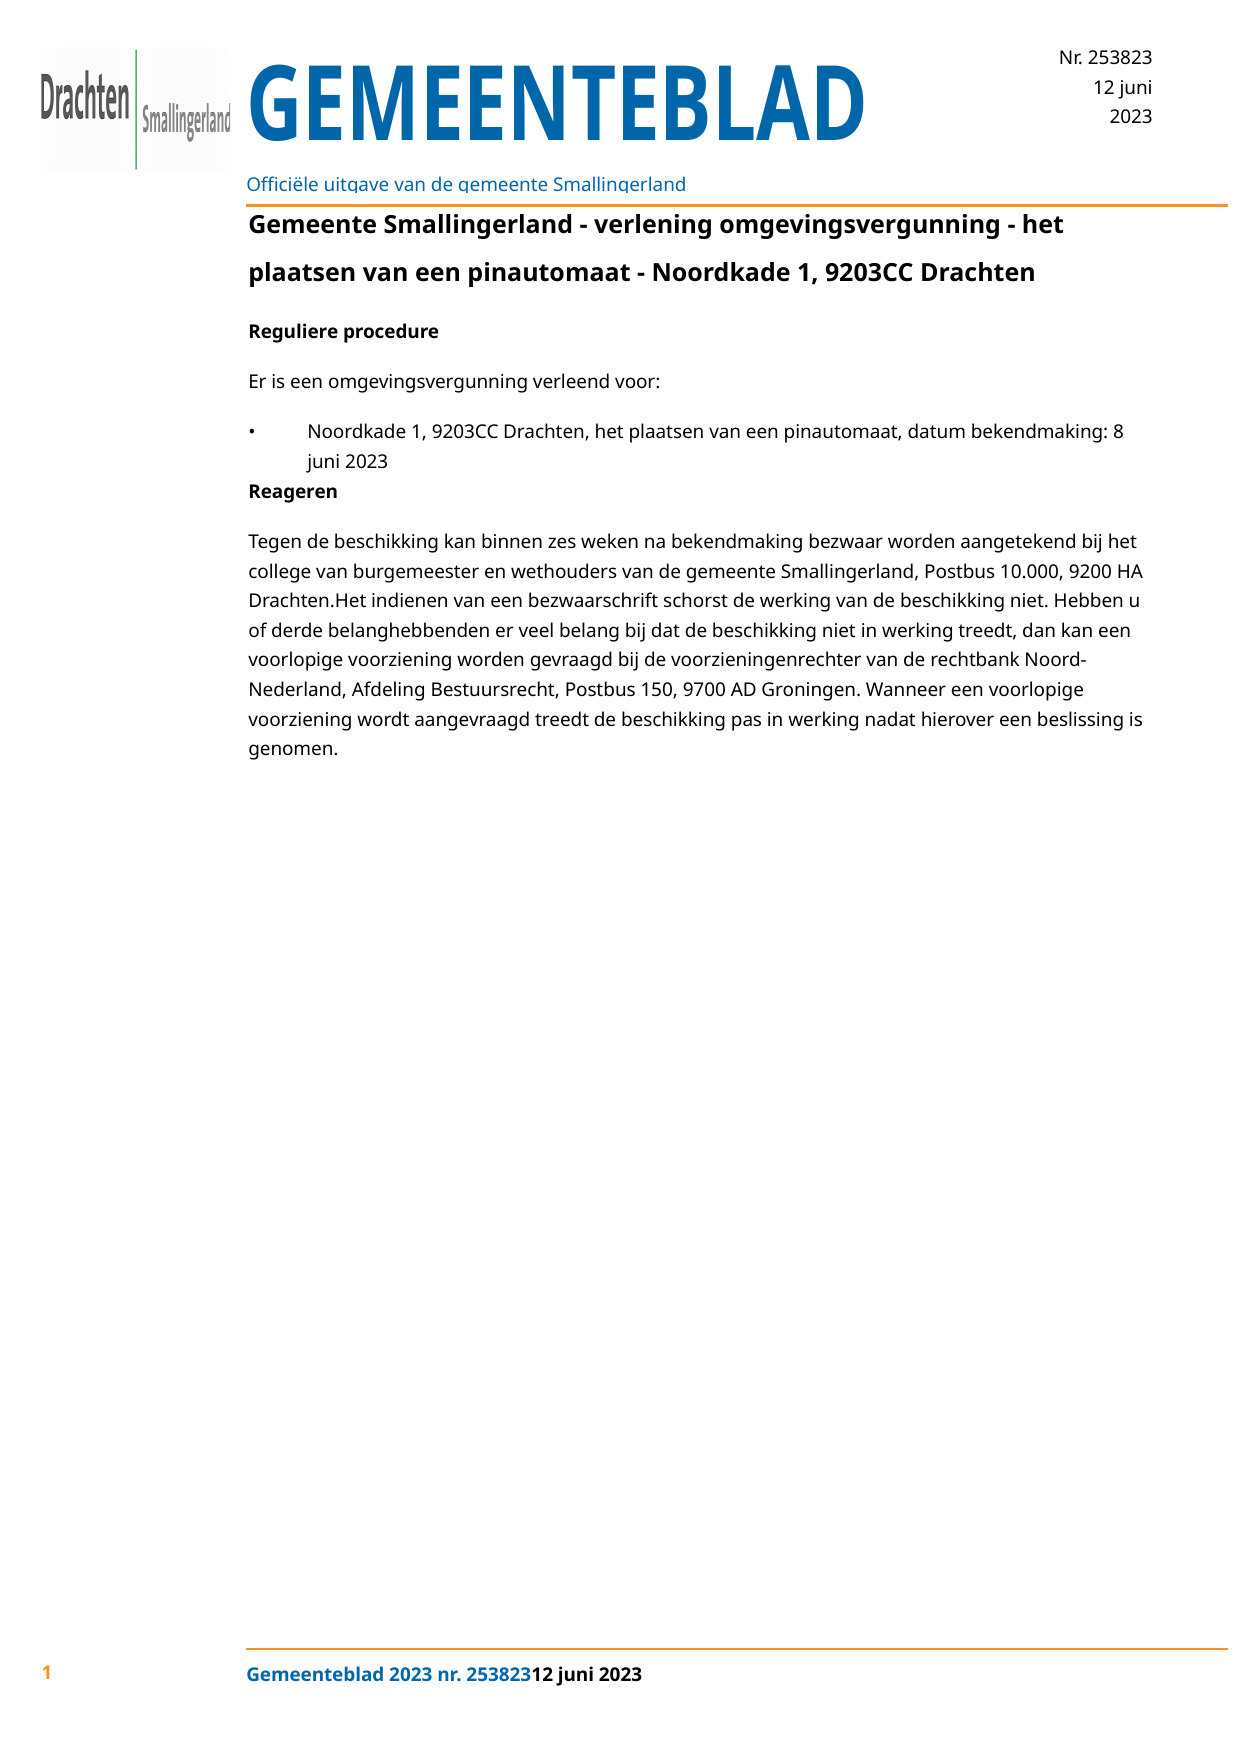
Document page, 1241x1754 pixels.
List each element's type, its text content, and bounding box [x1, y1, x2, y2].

text Tegen de beschikking kan binnen zes weken na bekendmaking bezwaar worden aangetekend bij het college van burgemeester en wethouders van de gemeente Smallingerland, Postbus 10.000, 9200 HA Drachten.Het indienen van een bezwaarschrift schorst de werking van de beschikking niet. Hebben u of derde belanghebbenden er veel belang bij dat de beschikking niet in werking treedt, dan kan een voorlopige voorziening worden gevraagd bij de voorzieningenrechter van de rechtbank Noord-Nederland, Afdeling Bestuursrecht, Postbus 150, 9700 AD Groningen. Wanneer een voorlopige voorziening wordt aangevraagd treedt de beschikking pas in werking nadat hierover een beslissing is genomen. [248, 528, 1152, 761]
text Er is een omgevingsvergunning verleend voor: [248, 368, 1152, 394]
text Reguliere procedure [248, 318, 1152, 344]
text Gemeente Smallingerland - verlening omgevingsvergunning - het plaatsen van een pinautomaat - Noordkade 1, 9203CC Drachten [248, 207, 1152, 288]
list Noordkade 1, 9203CC Drachten, het plaatsen van een pinautomaat, datum bekendmaking: 8 juni 2023 [248, 419, 1152, 474]
text Reageren [248, 478, 1152, 504]
picture [41, 47, 231, 172]
